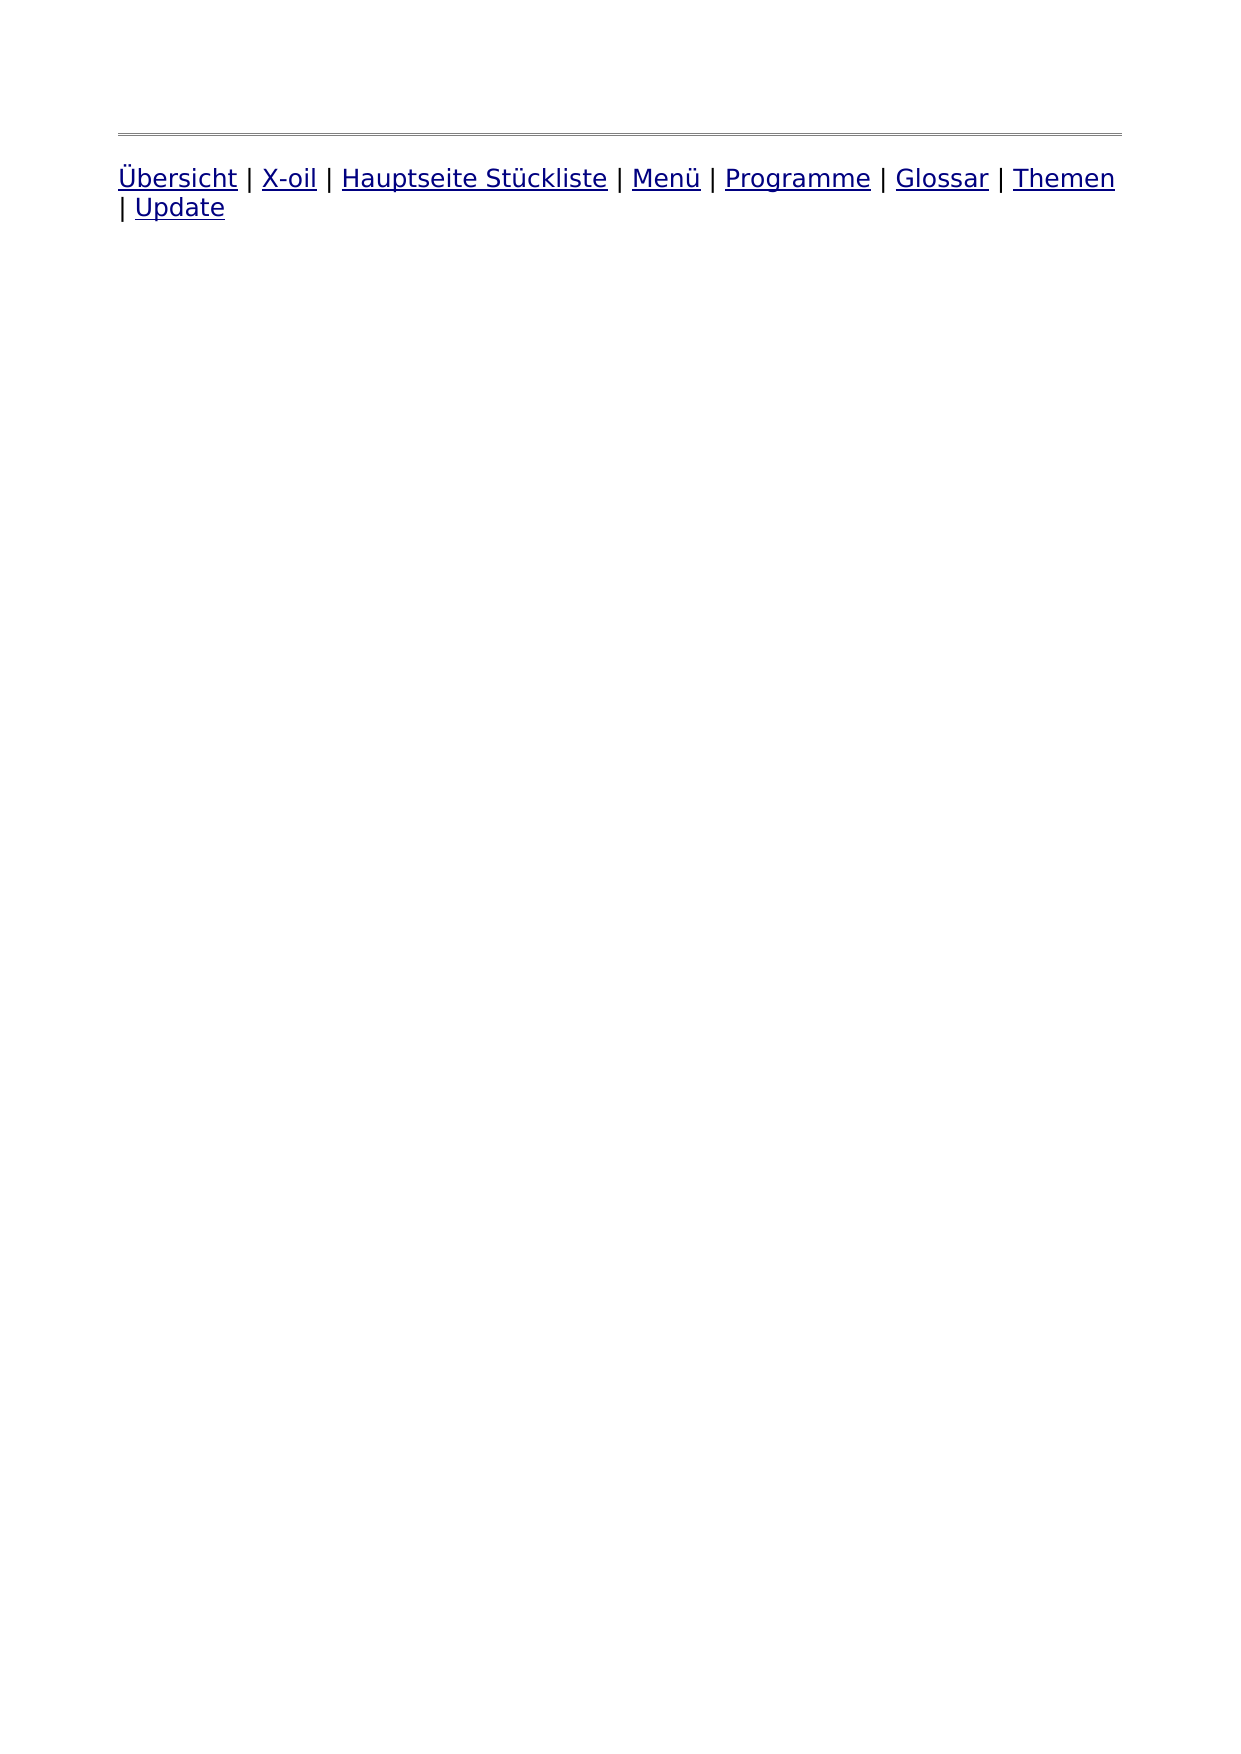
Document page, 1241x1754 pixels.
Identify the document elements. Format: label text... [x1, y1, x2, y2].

text Übersicht | X-oil | Hauptseite Stückliste | Menü | Programme | Glossar | Themen | Update [118, 164, 1122, 223]
